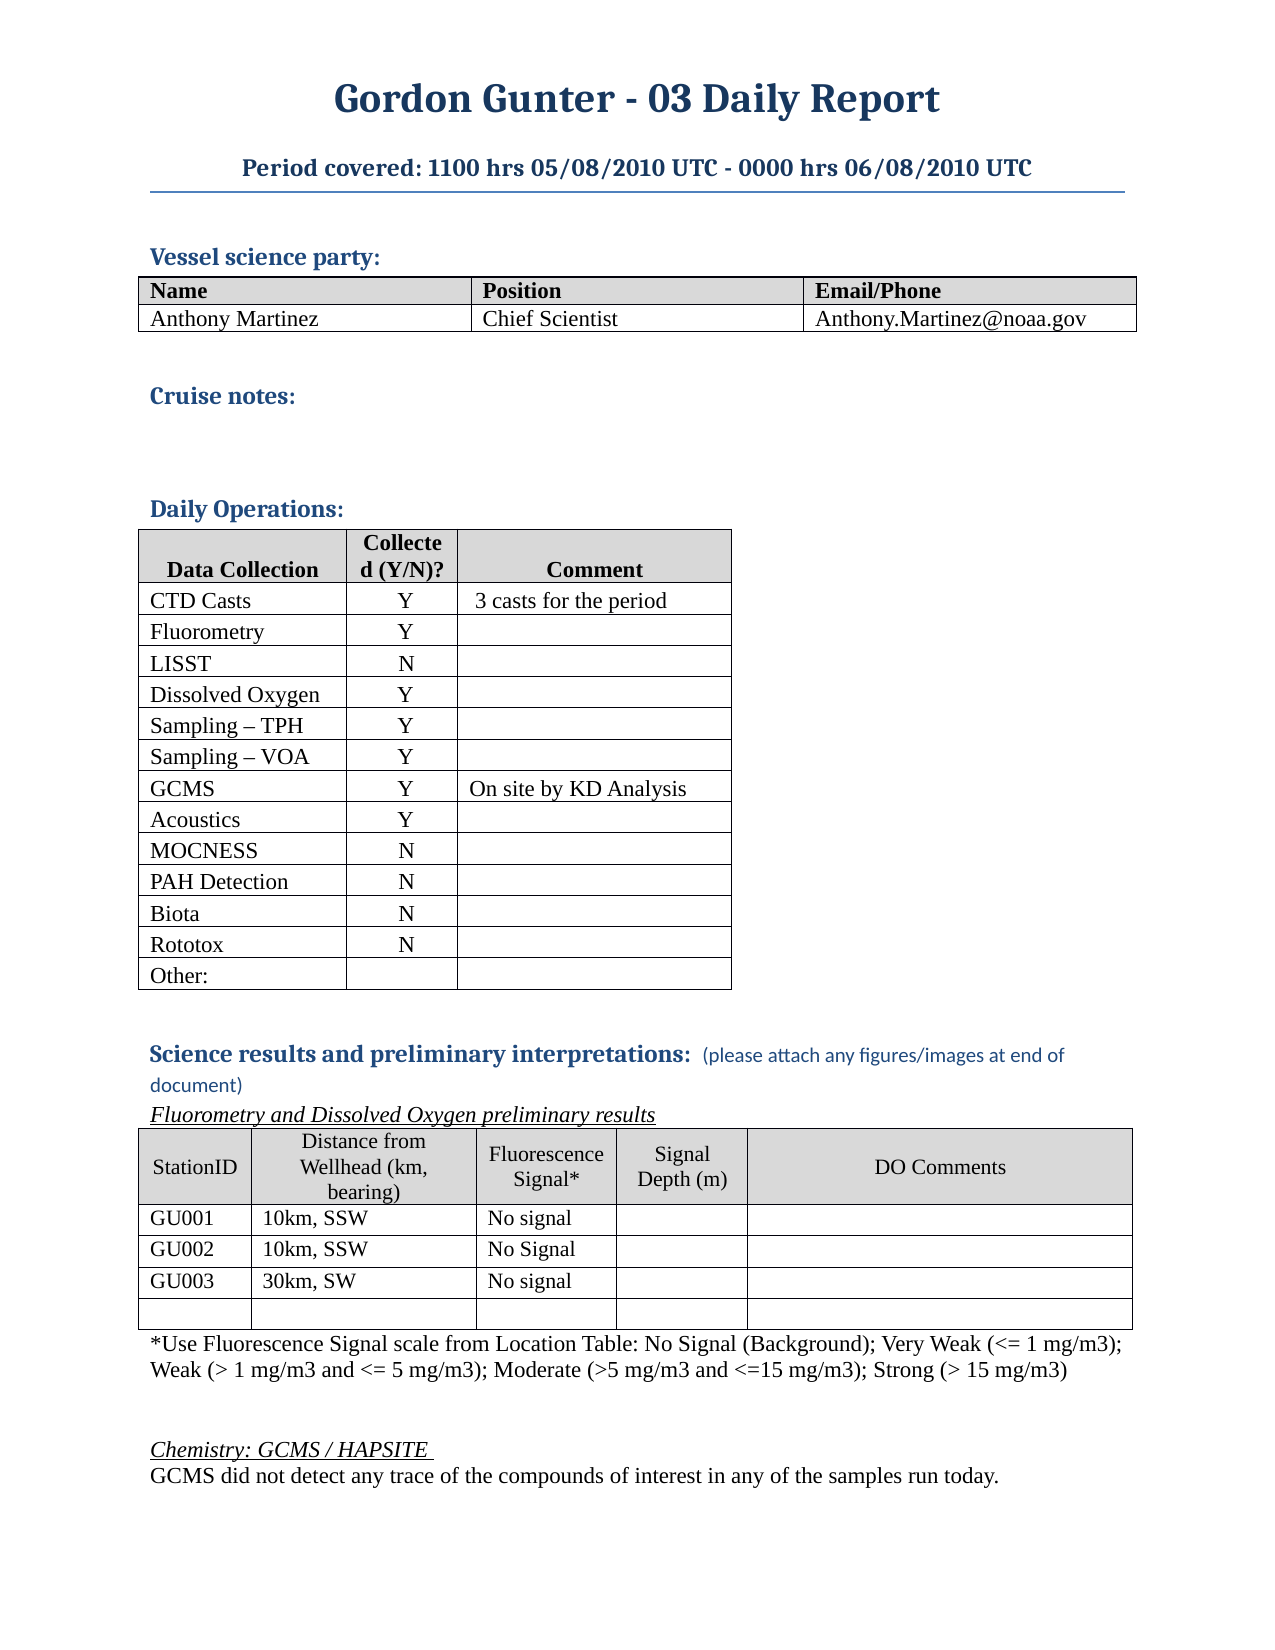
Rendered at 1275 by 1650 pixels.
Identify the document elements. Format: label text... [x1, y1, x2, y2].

table_cell Y [347, 708, 457, 738]
table_cell No signal [477, 1205, 616, 1235]
table_cell 30km, SW [252, 1268, 476, 1298]
table_cell Y [347, 615, 457, 645]
table_cell N [347, 927, 457, 957]
table_header Collected (Y/N)? [347, 530, 457, 582]
table_cell Chief Scientist [472, 305, 803, 331]
text *Use Fluorescence Signal scale from Location Table: No Signal (Background); Very Weak (<= 1 mg/m3); [150, 1330, 1125, 1357]
table_cell [748, 1268, 1132, 1298]
table_cell [458, 646, 731, 676]
table_cell Fluorometry [139, 615, 346, 645]
table_cell GU001 [139, 1205, 251, 1235]
table_cell Other: [139, 958, 346, 988]
table_header Data Collection [139, 530, 346, 582]
table_cell 10km, SSW [252, 1205, 476, 1235]
table_cell CTD Casts [139, 583, 346, 613]
table_cell [477, 1299, 616, 1329]
table_cell [458, 833, 731, 863]
subtitle Vessel science party: [150, 243, 1125, 272]
table_cell [748, 1205, 1132, 1235]
table_cell No signal [477, 1268, 616, 1298]
table_cell Y [347, 583, 457, 613]
table_cell [458, 896, 731, 926]
table_header StationID [139, 1129, 251, 1204]
table_header Email/Phone [804, 278, 1136, 304]
table_cell [617, 1236, 747, 1267]
table_cell Biota [139, 896, 346, 926]
table_cell MOCNESS [139, 833, 346, 863]
table_cell LISST [139, 646, 346, 676]
table_header Comment [458, 530, 731, 582]
table_cell N [347, 833, 457, 863]
subtitle Cruise notes: [150, 382, 1125, 411]
table_cell 3 casts for the period [458, 583, 731, 613]
table_cell [252, 1299, 476, 1329]
table_cell Y [347, 802, 457, 832]
table_cell GU003 [139, 1268, 251, 1298]
table_cell GCMS [139, 771, 346, 801]
subtitle Daily Operations: [150, 495, 1125, 524]
table_cell [458, 927, 731, 957]
table_cell Sampling – TPH [139, 708, 346, 738]
table_cell N [347, 896, 457, 926]
table_cell [139, 1299, 251, 1329]
table_cell Y [347, 677, 457, 707]
text GCMS did not detect any trace of the compounds of interest in any of the samples run today. [150, 1462, 1125, 1488]
table_cell [458, 865, 731, 895]
table_cell Rototox [139, 927, 346, 957]
table_cell Y [347, 771, 457, 801]
table_cell [748, 1236, 1132, 1267]
table_cell Acoustics [139, 802, 346, 832]
table_cell Sampling – VOA [139, 740, 346, 770]
table_cell [617, 1299, 747, 1329]
table_cell Y [347, 740, 457, 770]
table_cell 10km, SSW [252, 1236, 476, 1267]
text Fluorometry and Dissolved Oxygen preliminary results [150, 1101, 1125, 1127]
table_header DO Comments [748, 1129, 1132, 1204]
text Weak (> 1 mg/m3 and <= 5 mg/m3); Moderate (>5 mg/m3 and <=15 mg/m3); Strong (> 15 mg/m3) [150, 1357, 1125, 1383]
table_header Position [472, 278, 803, 304]
table_cell N [347, 865, 457, 895]
table_header Signal Depth (m) [617, 1129, 747, 1204]
table_cell [458, 708, 731, 738]
table_header Distance from Wellhead (km, bearing) [252, 1129, 476, 1204]
table_cell On site by KD Analysis [458, 771, 731, 801]
table_cell [617, 1205, 747, 1235]
table_cell Dissolved Oxygen [139, 677, 346, 707]
table_header Name [139, 278, 471, 304]
table_cell [458, 958, 731, 988]
table_cell [617, 1268, 747, 1298]
table_cell [458, 677, 731, 707]
text Chemistry: GCMS / HAPSITE [150, 1436, 1125, 1462]
table_cell N [347, 646, 457, 676]
table_cell PAH Detection [139, 865, 346, 895]
table_cell [458, 802, 731, 832]
table_cell [458, 740, 731, 770]
subtitle Science results and preliminary interpretations: (please attach any figures/images at end of document) [150, 1039, 1125, 1097]
table_cell No Signal [477, 1236, 616, 1267]
table_header Fluorescence Signal* [477, 1129, 616, 1204]
table_cell [347, 958, 457, 988]
table_cell Anthony Martinez [139, 305, 471, 331]
table_cell [748, 1299, 1132, 1329]
table_cell [458, 615, 731, 645]
table_cell Anthony.Martinez@noaa.gov [804, 305, 1136, 331]
table_cell GU002 [139, 1236, 251, 1267]
